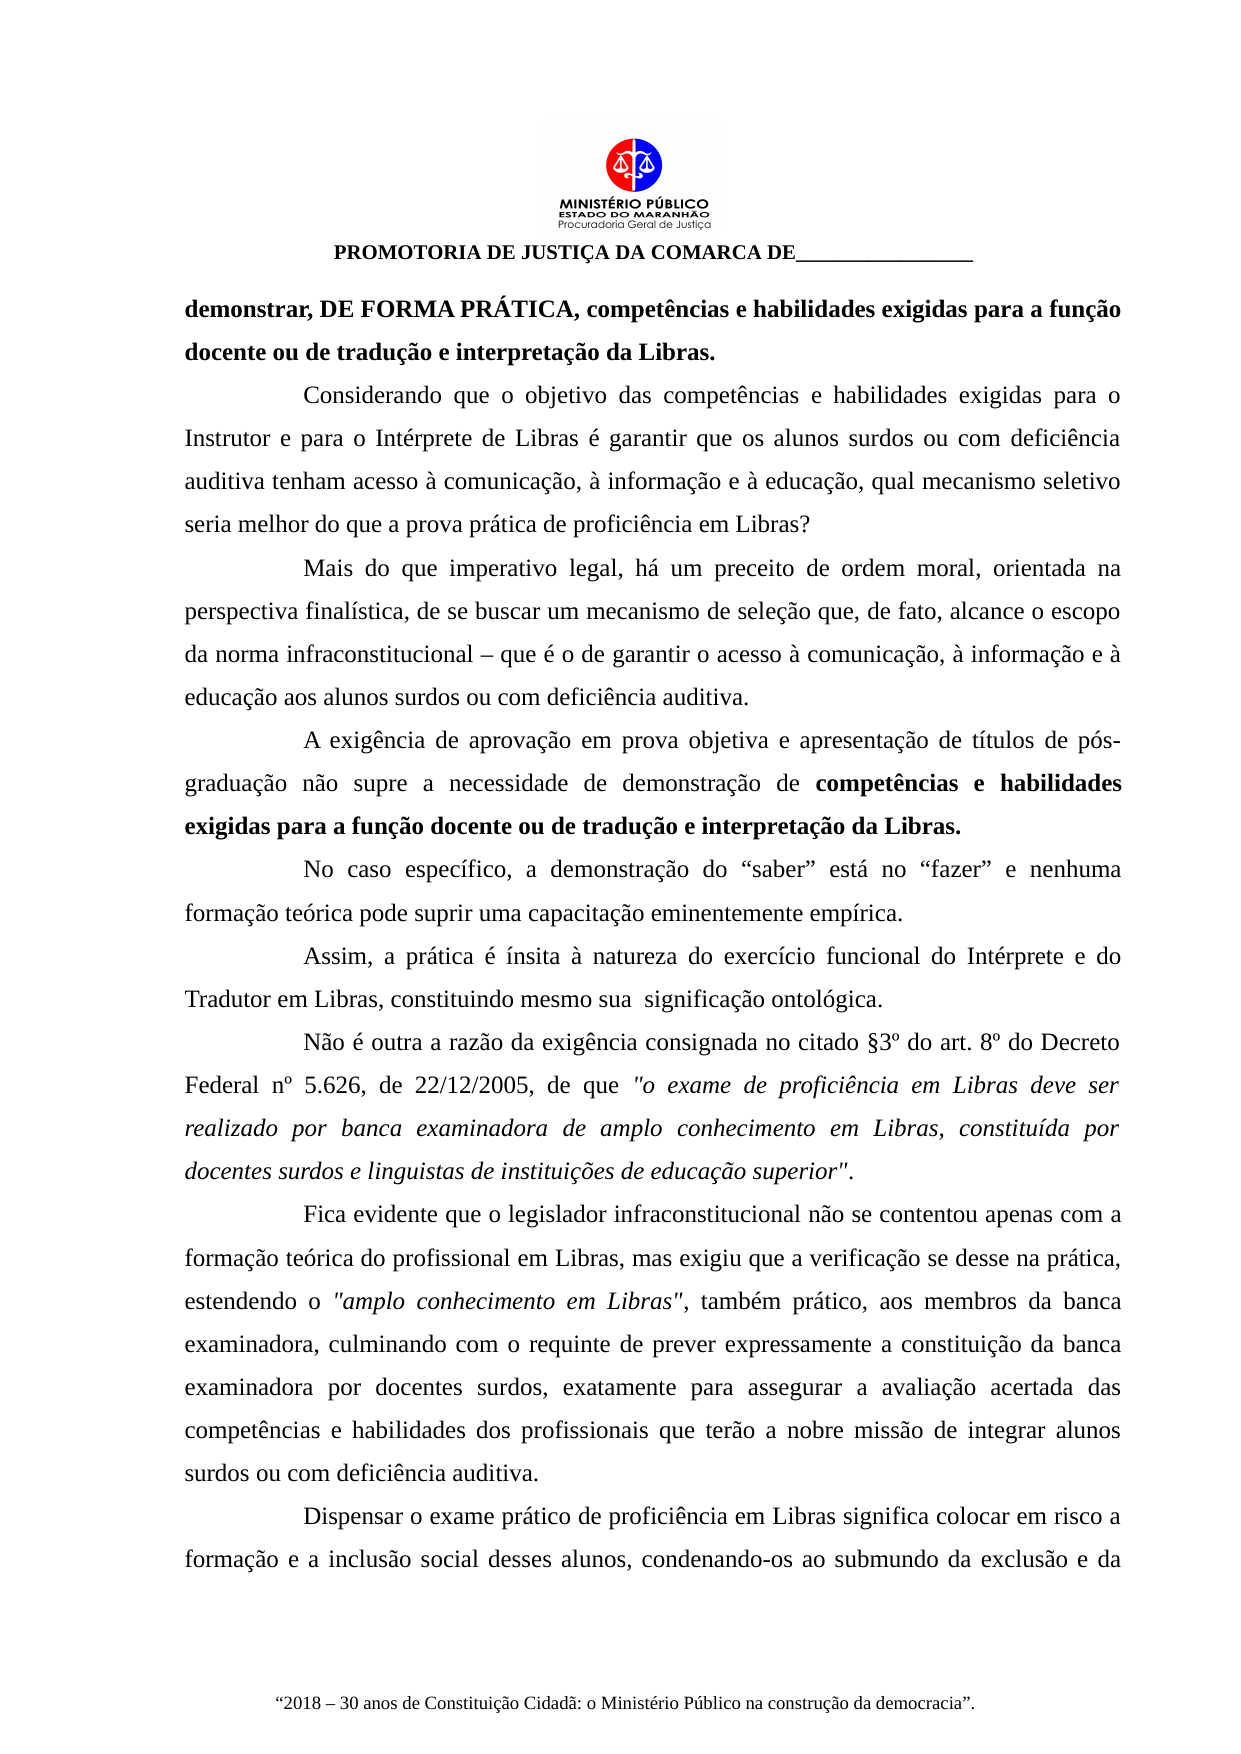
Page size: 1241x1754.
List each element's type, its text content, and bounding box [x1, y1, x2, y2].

text Fica evidente que o legislador infraconstitucional não se contentou apenas com a formação teórica do profissional em Libras, mas exigiu que a verificação se desse na prática, estendendo o "amplo conhecimento em Libras", também prático, aos membros da banca examinadora, culminando com o requinte de prever expressamente a constituição da banca examinadora por docentes surdos, exatamente para assegurar a avaliação acertada das competências e habilidades dos profissionais que terão a nobre missão de integrar alunos surdos ou com deficiência auditiva. [184, 1199, 1122, 1487]
text demonstrar, DE FORMA PRÁTICA, competências e habilidades exigidas para a função docente ou de tradução e interpretação da Libras. [184, 294, 1122, 366]
text Não é outra a razão da exigência consignada no citado §3º do art. 8º do Decreto Federal nº 5.626, de 22/12/2005, de que "o exame de proficiência em Libras deve ser realizado por banca examinadora de amplo conhecimento em Libras, constituída por docentes surdos e linguistas de instituições de educação superior". [184, 1027, 1122, 1185]
picture [541, 118, 722, 236]
text A exigência de aprovação em prova objetiva e apresentação de títulos de pós-graduação não supre a necessidade de demonstração de competências e habilidades exigidas para a função docente ou de tradução e interpretação da Libras. [184, 725, 1122, 840]
text Assim, a prática é ínsita à natureza do exercício funcional do Intérprete e do Tradutor em Libras, constituindo mesmo sua significação ontológica. [184, 941, 1122, 1013]
text Considerando que o objetivo das competências e habilidades exigidas para o Instrutor e para o Intérprete de Libras é garantir que os alunos surdos ou com deficiência auditiva tenham acesso à comunicação, à informação e à educação, qual mecanismo seletivo seria melhor do que a prova prática de proficiência em Libras? [184, 380, 1122, 538]
text Dispensar o exame prático de proficiência em Libras significa colocar em risco a formação e a inclusão social desses alunos, condenando-os ao submundo da exclusão e da [184, 1501, 1122, 1573]
text Mais do que imperativo legal, há um preceito de ordem moral, orientada na perspectiva finalística, de se buscar um mecanismo de seleção que, de fato, alcance o escopo da norma infraconstitucional – que é o de garantir o acesso à comunicação, à informação e à educação aos alunos surdos ou com deficiência auditiva. [184, 553, 1122, 711]
text No caso específico, a demonstração do “saber” está no “fazer” e nenhuma formação teórica pode suprir uma capacitação eminentemente empírica. [184, 854, 1122, 926]
